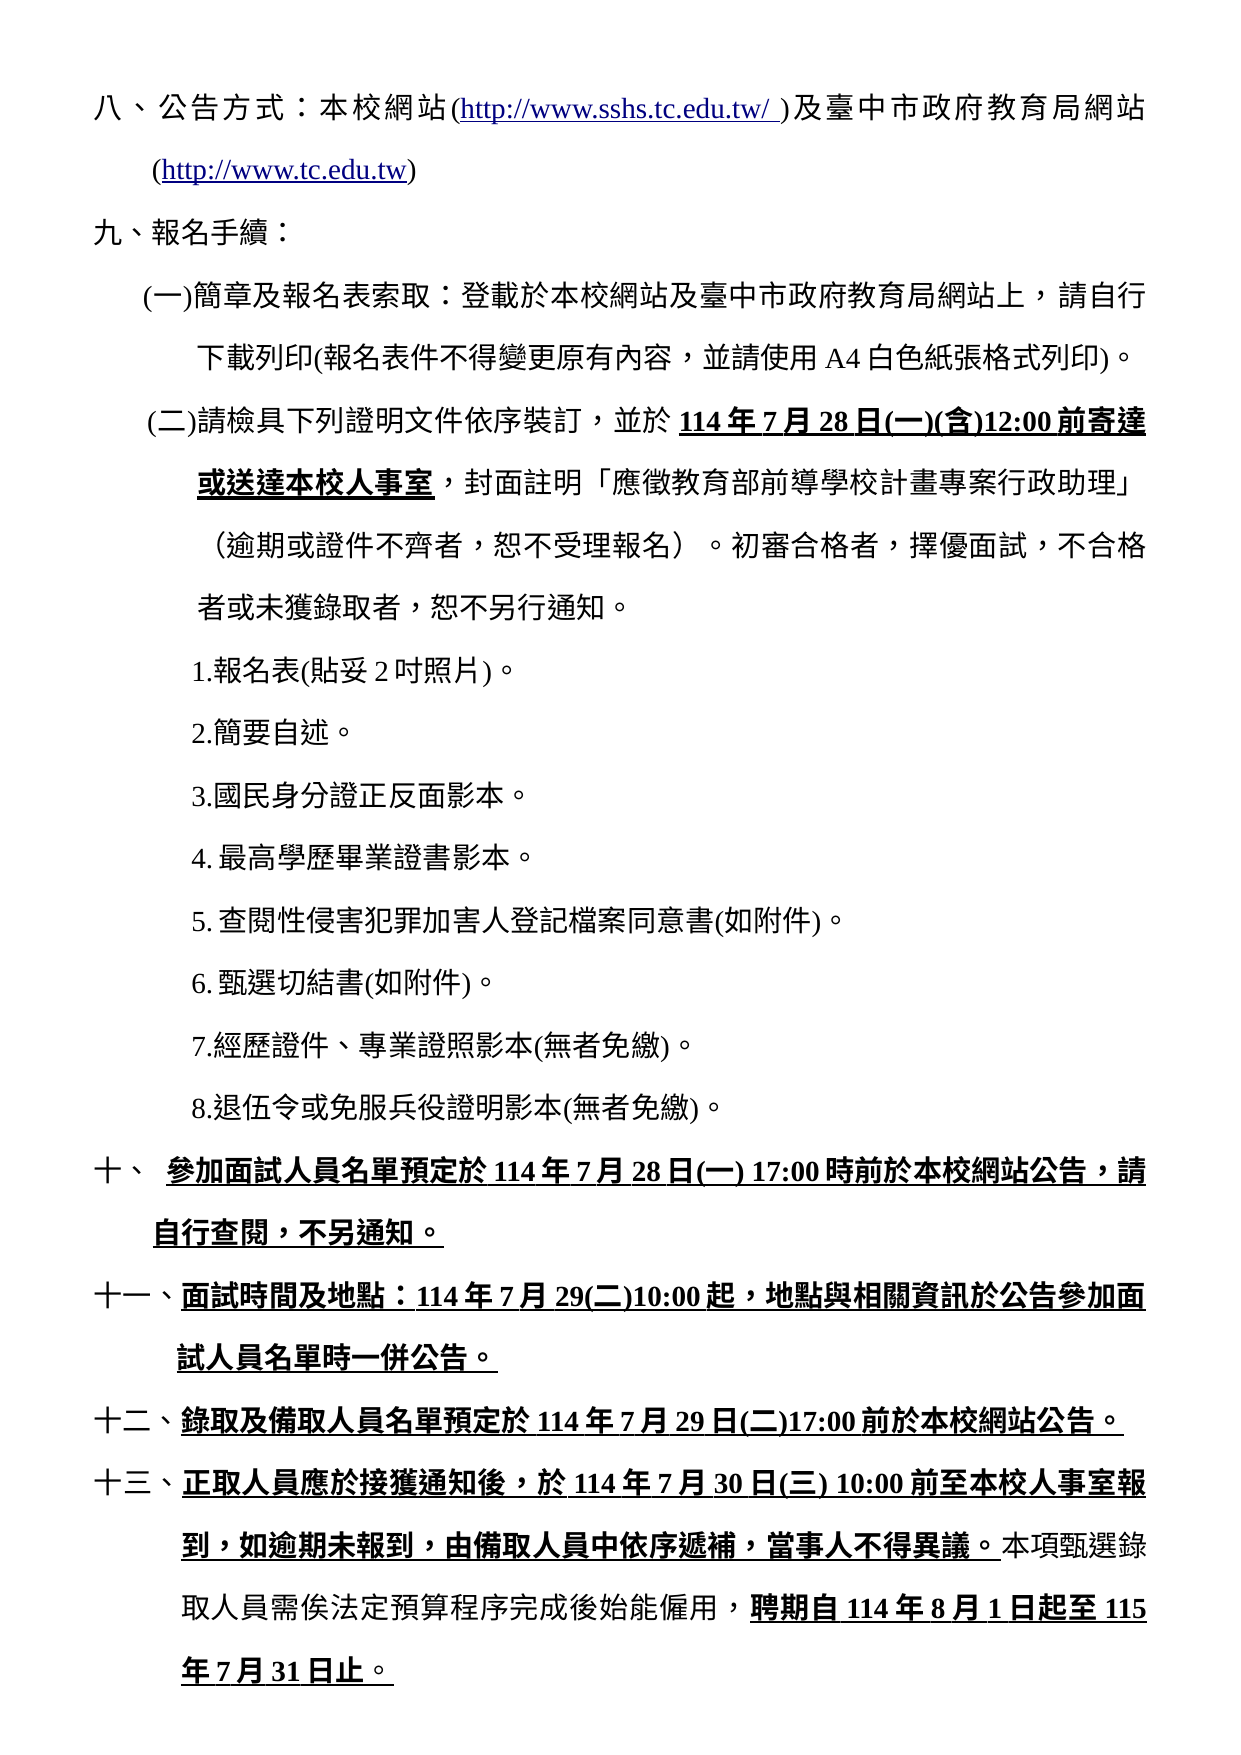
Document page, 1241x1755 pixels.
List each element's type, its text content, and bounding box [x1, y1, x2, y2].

text 十三、正取人員應於接獲通知後，於114年7月30日(三) 10:00前至本校人事室報到，如逾期未報到，由備取人員中依序遞補，當事人不得異議。本項甄選錄取人員需俟法定預算程序完成後始能僱用，聘期自114年8月1日起至115年7月31日止。 [93, 1439, 1147, 1689]
text 5. 查閱性侵害犯罪加害人登記檔案同意書(如附件)。 [191, 877, 1147, 939]
text 十、 參加面試人員名單預定於114年7月28日(一) 17:00時前於本校網站公告，請自行查閱，不另通知。 [93, 1127, 1147, 1252]
text 8.退伍令或免服兵役證明影本(無者免繳)。 [191, 1064, 1147, 1127]
text 4. 最高學歷畢業證書影本。 [191, 814, 1147, 877]
text 7.經歷證件、專業證照影本(無者免繳)。 [191, 1002, 1147, 1064]
text 2.簡要自述。 [191, 689, 1147, 752]
text (一)簡章及報名表索取：登載於本校網站及臺中市政府教育局網站上，請自行下載列印(報名表件不得變更原有內容，並請使用A4白色紙張格式列印)。 [143, 252, 1147, 377]
text 6. 甄選切結書(如附件)。 [191, 939, 1147, 1002]
text 1.報名表(貼妥2吋照片)。 [191, 627, 1147, 689]
text 十二、錄取及備取人員名單預定於114年7月29日(二)17:00前於本校網站公告。 [93, 1377, 1147, 1439]
text (二)請檢具下列證明文件依序裝訂，並於114年7月28日(一)(含)12:00前寄達或送達本校人事室，封面註明「應徵教育部前導學校計畫專案行政助理」（逾期或證件不齊者，恕不受理報名）。初審合格者，擇優面試，不合格者或未獲錄取者，恕不另行通知。 [147, 377, 1147, 627]
text 十一、面試時間及地點：114年7月29(二)10:00起，地點與相關資訊於公告參加面試人員名單時一併公告。 [93, 1252, 1147, 1377]
text 3.國民身分證正反面影本。 [191, 752, 1147, 814]
text 八、公告方式：本校網站(http://www.sshs.tc.edu.tw/ )及臺中市政府教育局網站(http://www.tc.edu.tw) [93, 64, 1147, 189]
text 九、報名手續： [93, 189, 1147, 252]
